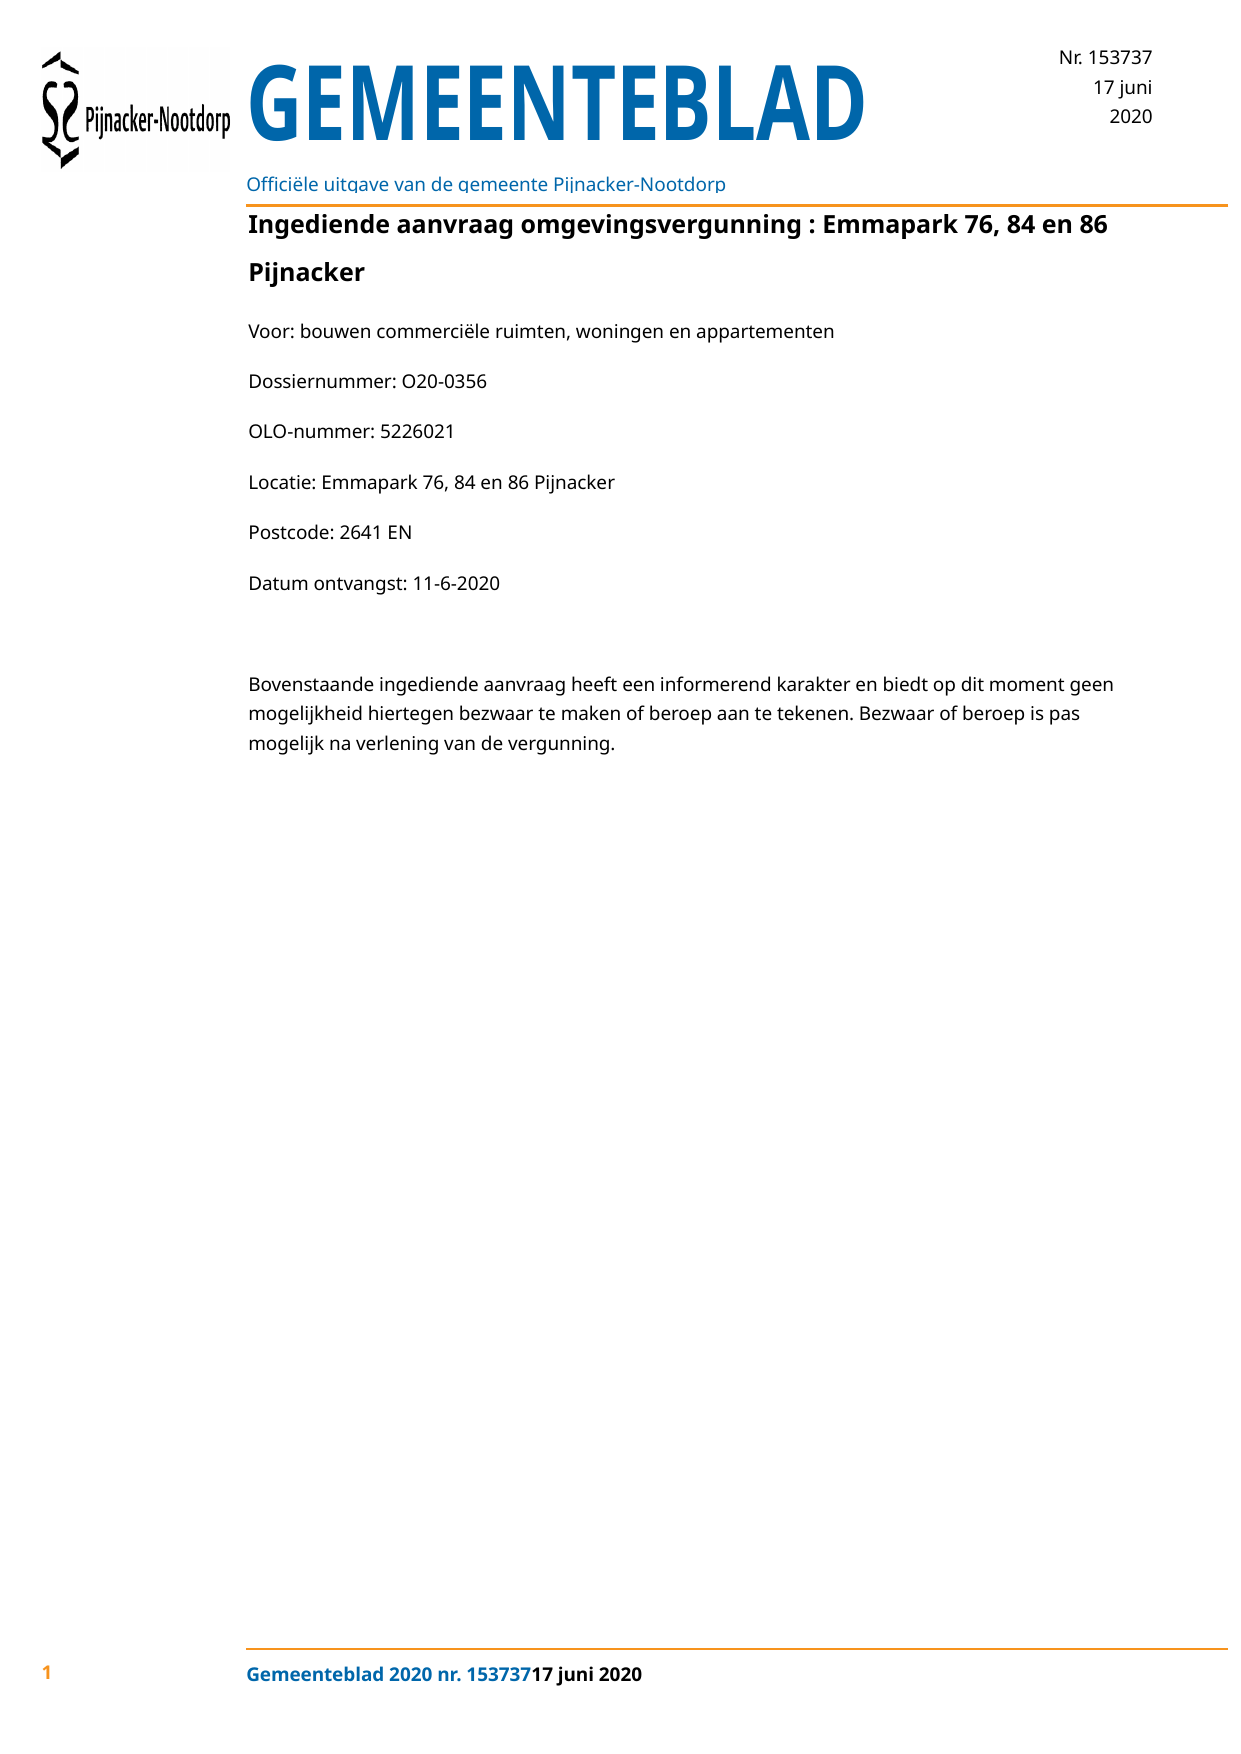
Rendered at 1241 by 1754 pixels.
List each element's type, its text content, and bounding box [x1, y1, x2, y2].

text Ingediende aanvraag omgevingsvergunning : Emmapark 76, 84 en 86 Pijnacker [248, 207, 1152, 288]
text Datum ontvangst: 11-6-2020 [248, 570, 1152, 596]
text Dossiernummer: O20-0356 [248, 368, 1152, 394]
text Postcode: 2641 EN [248, 519, 1152, 545]
text Bovenstaande ingediende aanvraag heeft een informerend karakter en biedt op dit moment geen mogelijkheid hiertegen bezwaar te maken of beroep aan te tekenen. Bezwaar of beroep is pas mogelijk na verlening van de vergunning. [248, 671, 1152, 756]
text Voor: bouwen commerciële ruimten, woningen en appartementen [248, 318, 1152, 344]
text Locatie: Emmapark 76, 84 en 86 Pijnacker [248, 469, 1152, 495]
picture [41, 47, 231, 172]
text OLO-nummer: 5226021 [248, 419, 1152, 444]
